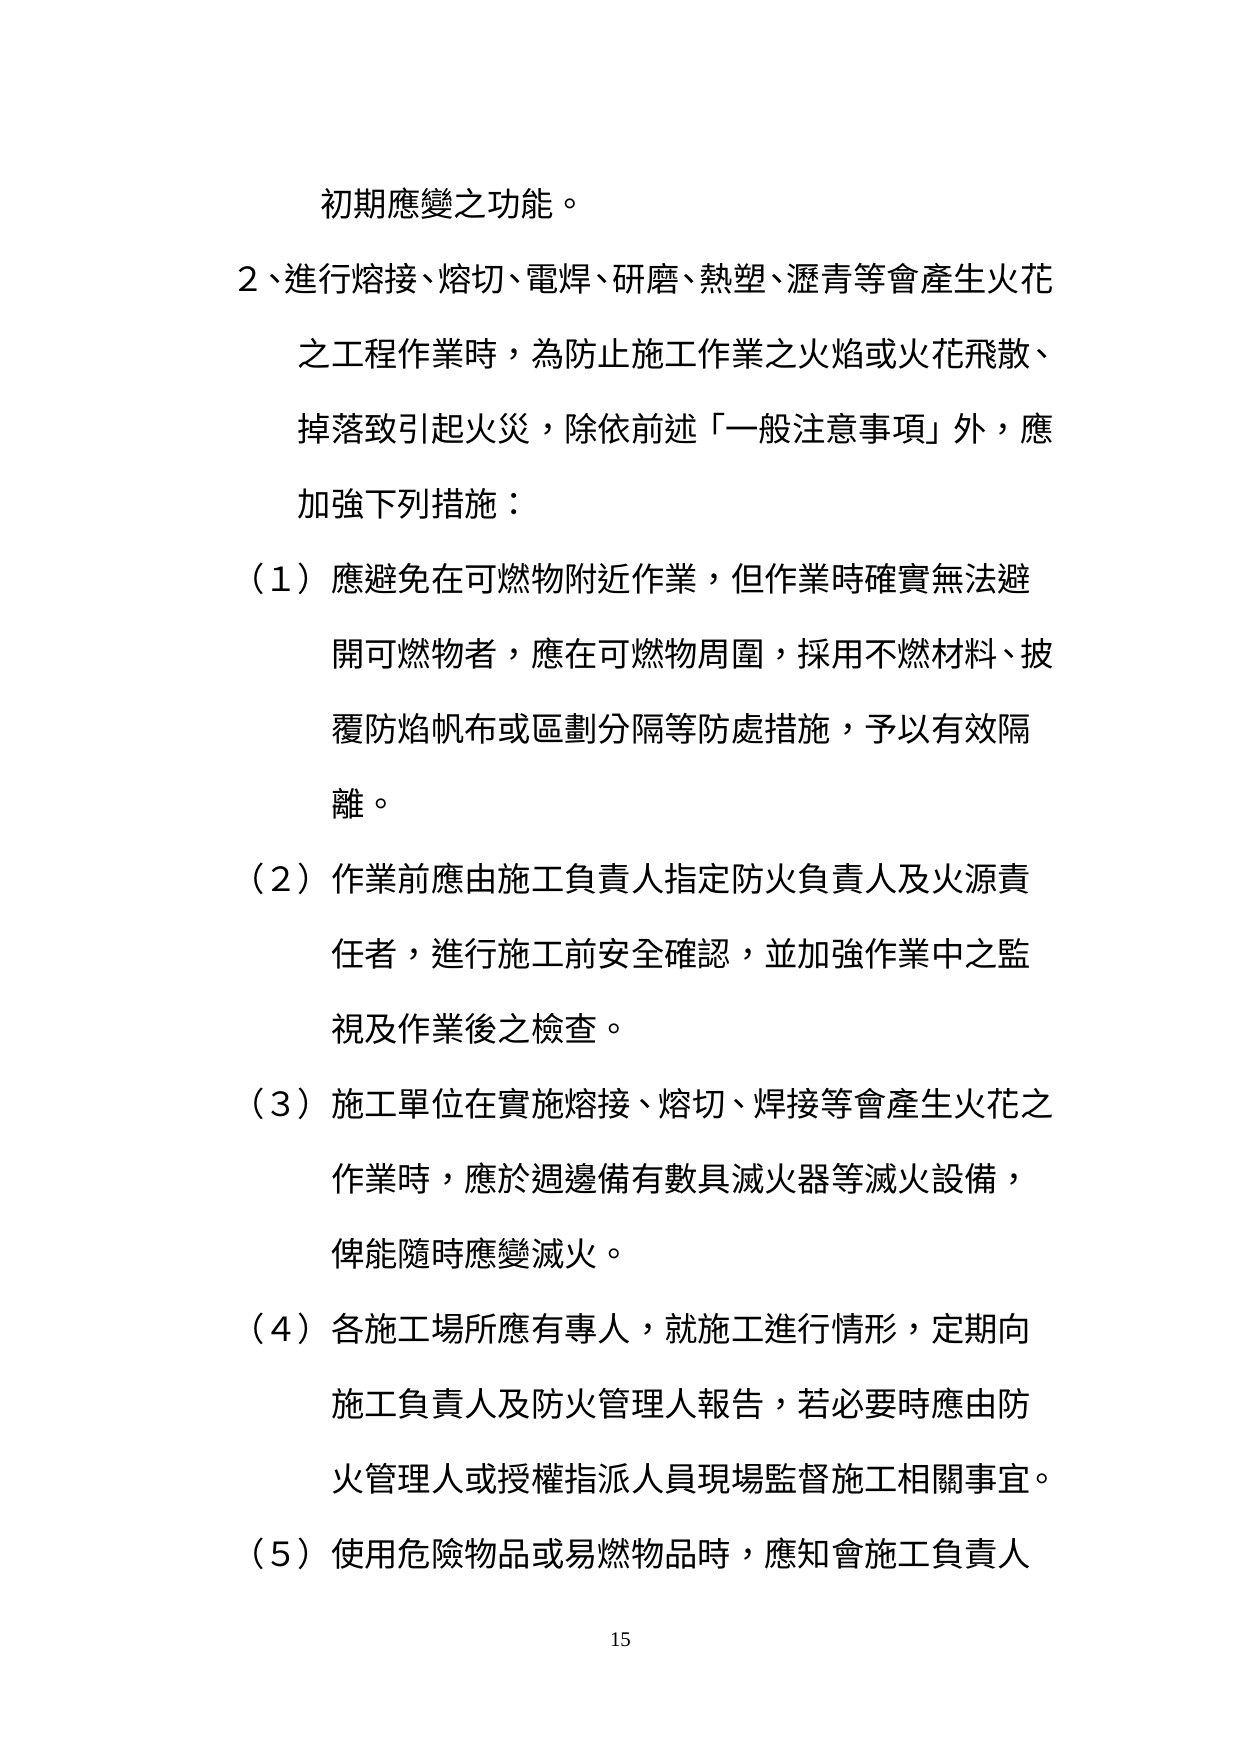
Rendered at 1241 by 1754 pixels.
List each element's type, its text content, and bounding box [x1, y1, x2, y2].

text （３）施工單位在實施熔接、熔切、焊接等會產生火花之作業時，應於週邊備有數具滅火器等滅火設備，俾能隨時應變滅火。 [231, 1064, 1053, 1289]
text （４）各施工場所應有專人，就施工進行情形，定期向施工負責人及防火管理人報告，若必要時應由防火管理人或授權指派人員現場監督施工相關事宜。 [231, 1289, 1053, 1514]
text （１）應避免在可燃物附近作業，但作業時確實無法避開可燃物者，應在可燃物周圍，採用不燃材料、披覆防焰帆布或區劃分隔等防處措施，予以有效隔離。 [231, 539, 1053, 839]
text （２）作業前應由施工負責人指定防火負責人及火源責任者，進行施工前安全確認，並加強作業中之監視及作業後之檢查。 [231, 839, 1053, 1064]
text 初期應變之功能。 [220, 164, 1053, 239]
text ２、進行熔接、熔切、電焊、研磨、熱塑、瀝青等會產生火花之工程作業時，為防止施工作業之火焰或火花飛散、掉落致引起火災，除依前述「一般注意事項」外，應加強下列措施： [231, 239, 1053, 539]
text （５）使用危險物品或易燃物品時，應知會施工負責人 [231, 1514, 1053, 1589]
